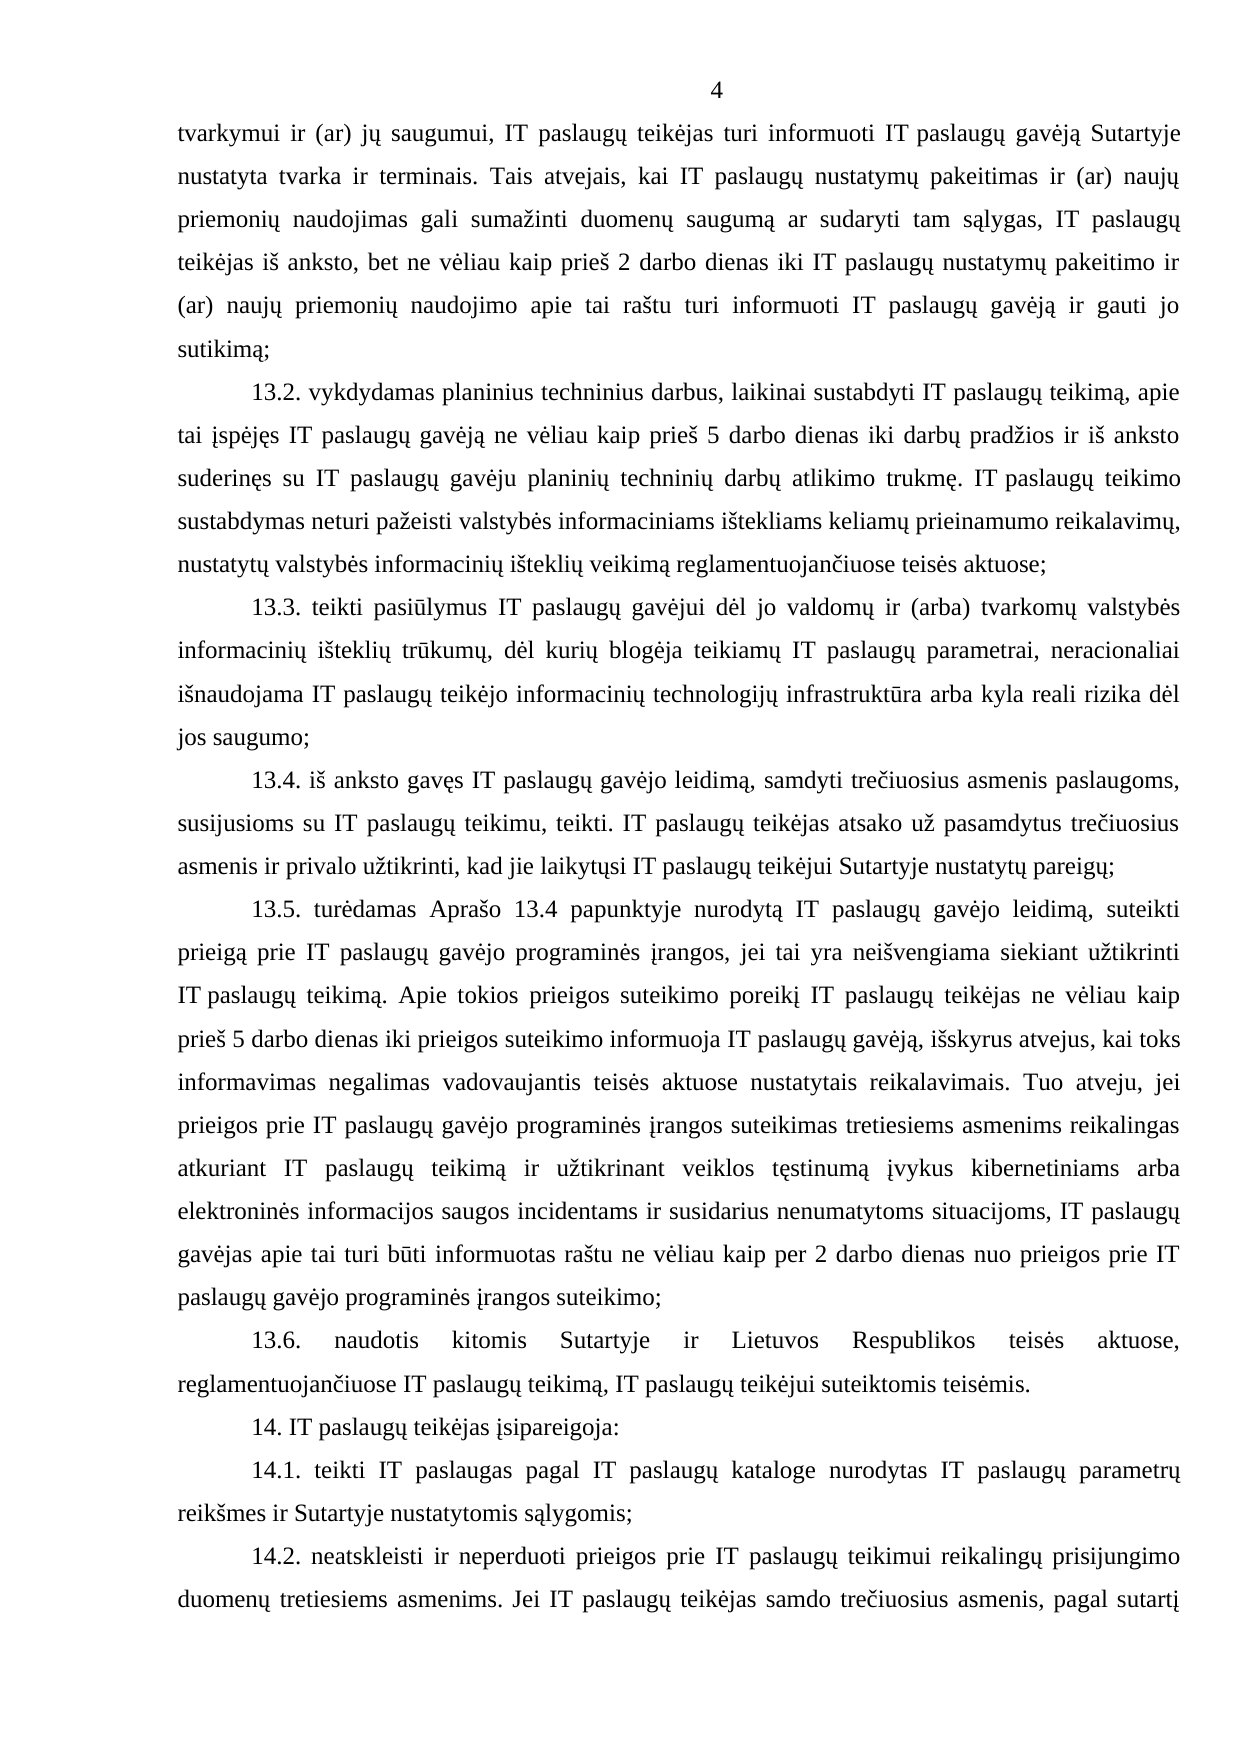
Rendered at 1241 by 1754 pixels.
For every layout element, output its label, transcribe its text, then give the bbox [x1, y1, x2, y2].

text 14. IT paslaugų teikėjas įsipareigoja: [177, 1412, 1181, 1441]
text 14.2. neatskleisti ir neperduoti prieigos prie IT paslaugų teikimui reikalingų prisijungimo duomenų tretiesiems asmenims. Jei IT paslaugų teikėjas samdo trečiuosius asmenis, pagal sutartį [177, 1541, 1181, 1613]
text 13.3. teikti pasiūlymus IT paslaugų gavėjui dėl jo valdomų ir (arba) tvarkomų valstybės informacinių išteklių trūkumų, dėl kurių blogėja teikiamų IT paslaugų parametrai, neracionaliai išnaudojama IT paslaugų teikėjo informacinių technologijų infrastruktūra arba kyla reali rizika dėl jos saugumo; [177, 592, 1181, 751]
text tvarkymui ir (ar) jų saugumui, IT paslaugų teikėjas turi informuoti IT paslaugų gavėją Sutartyje nustatyta tvarka ir terminais. Tais atvejais, kai IT paslaugų nustatymų pakeitimas ir (ar) naujų priemonių naudojimas gali sumažinti duomenų saugumą ar sudaryti tam sąlygas, IT paslaugų teikėjas iš anksto, bet ne vėliau kaip prieš 2 darbo dienas iki IT paslaugų nustatymų pakeitimo ir (ar) naujų priemonių naudojimo apie tai raštu turi informuoti IT paslaugų gavėją ir gauti jo sutikimą; [177, 118, 1181, 362]
text 13.4. iš anksto gavęs IT paslaugų gavėjo leidimą, samdyti trečiuosius asmenis paslaugoms, susijusioms su IT paslaugų teikimu, teikti. IT paslaugų teikėjas atsako už pasamdytus trečiuosius asmenis ir privalo užtikrinti, kad jie laikytųsi IT paslaugų teikėjui Sutartyje nustatytų pareigų; [177, 765, 1181, 880]
text 13.6. naudotis kitomis Sutartyje ir Lietuvos Respublikos teisės aktuose, reglamentuojančiuose IT paslaugų teikimą, IT paslaugų teikėjui suteiktomis teisėmis. [177, 1326, 1181, 1397]
text 13.5. turėdamas Aprašo 13.4 papunktyje nurodytą IT paslaugų gavėjo leidimą, suteikti prieigą prie IT paslaugų gavėjo programinės įrangos, jei tai yra neišvengiama siekiant užtikrinti IT paslaugų teikimą. Apie tokios prieigos suteikimo poreikį IT paslaugų teikėjas ne vėliau kaip prieš 5 darbo dienas iki prieigos suteikimo informuoja IT paslaugų gavėją, išskyrus atvejus, kai toks informavimas negalimas vadovaujantis teisės aktuose nustatytais reikalavimais. Tuo atveju, jei prieigos prie IT paslaugų gavėjo programinės įrangos suteikimas tretiesiems asmenims reikalingas atkuriant IT paslaugų teikimą ir užtikrinant veiklos tęstinumą įvykus kibernetiniams arba elektroninės informacijos saugos incidentams ir susidarius nenumatytoms situacijoms, IT paslaugų gavėjas apie tai turi būti informuotas raštu ne vėliau kaip per 2 darbo dienas nuo prieigos prie IT paslaugų gavėjo programinės įrangos suteikimo; [177, 894, 1181, 1311]
text 14.1. teikti IT paslaugas pagal IT paslaugų kataloge nurodytas IT paslaugų parametrų reikšmes ir Sutartyje nustatytomis sąlygomis; [177, 1455, 1181, 1527]
text 13.2. vykdydamas planinius techninius darbus, laikinai sustabdyti IT paslaugų teikimą, apie tai įspėjęs IT paslaugų gavėją ne vėliau kaip prieš 5 darbo dienas iki darbų pradžios ir iš anksto suderinęs su IT paslaugų gavėju planinių techninių darbų atlikimo trukmę. IT paslaugų teikimo sustabdymas neturi pažeisti valstybės informaciniams ištekliams keliamų prieinamumo reikalavimų, nustatytų valstybės informacinių išteklių veikimą reglamentuojančiuose teisės aktuose; [177, 377, 1181, 578]
